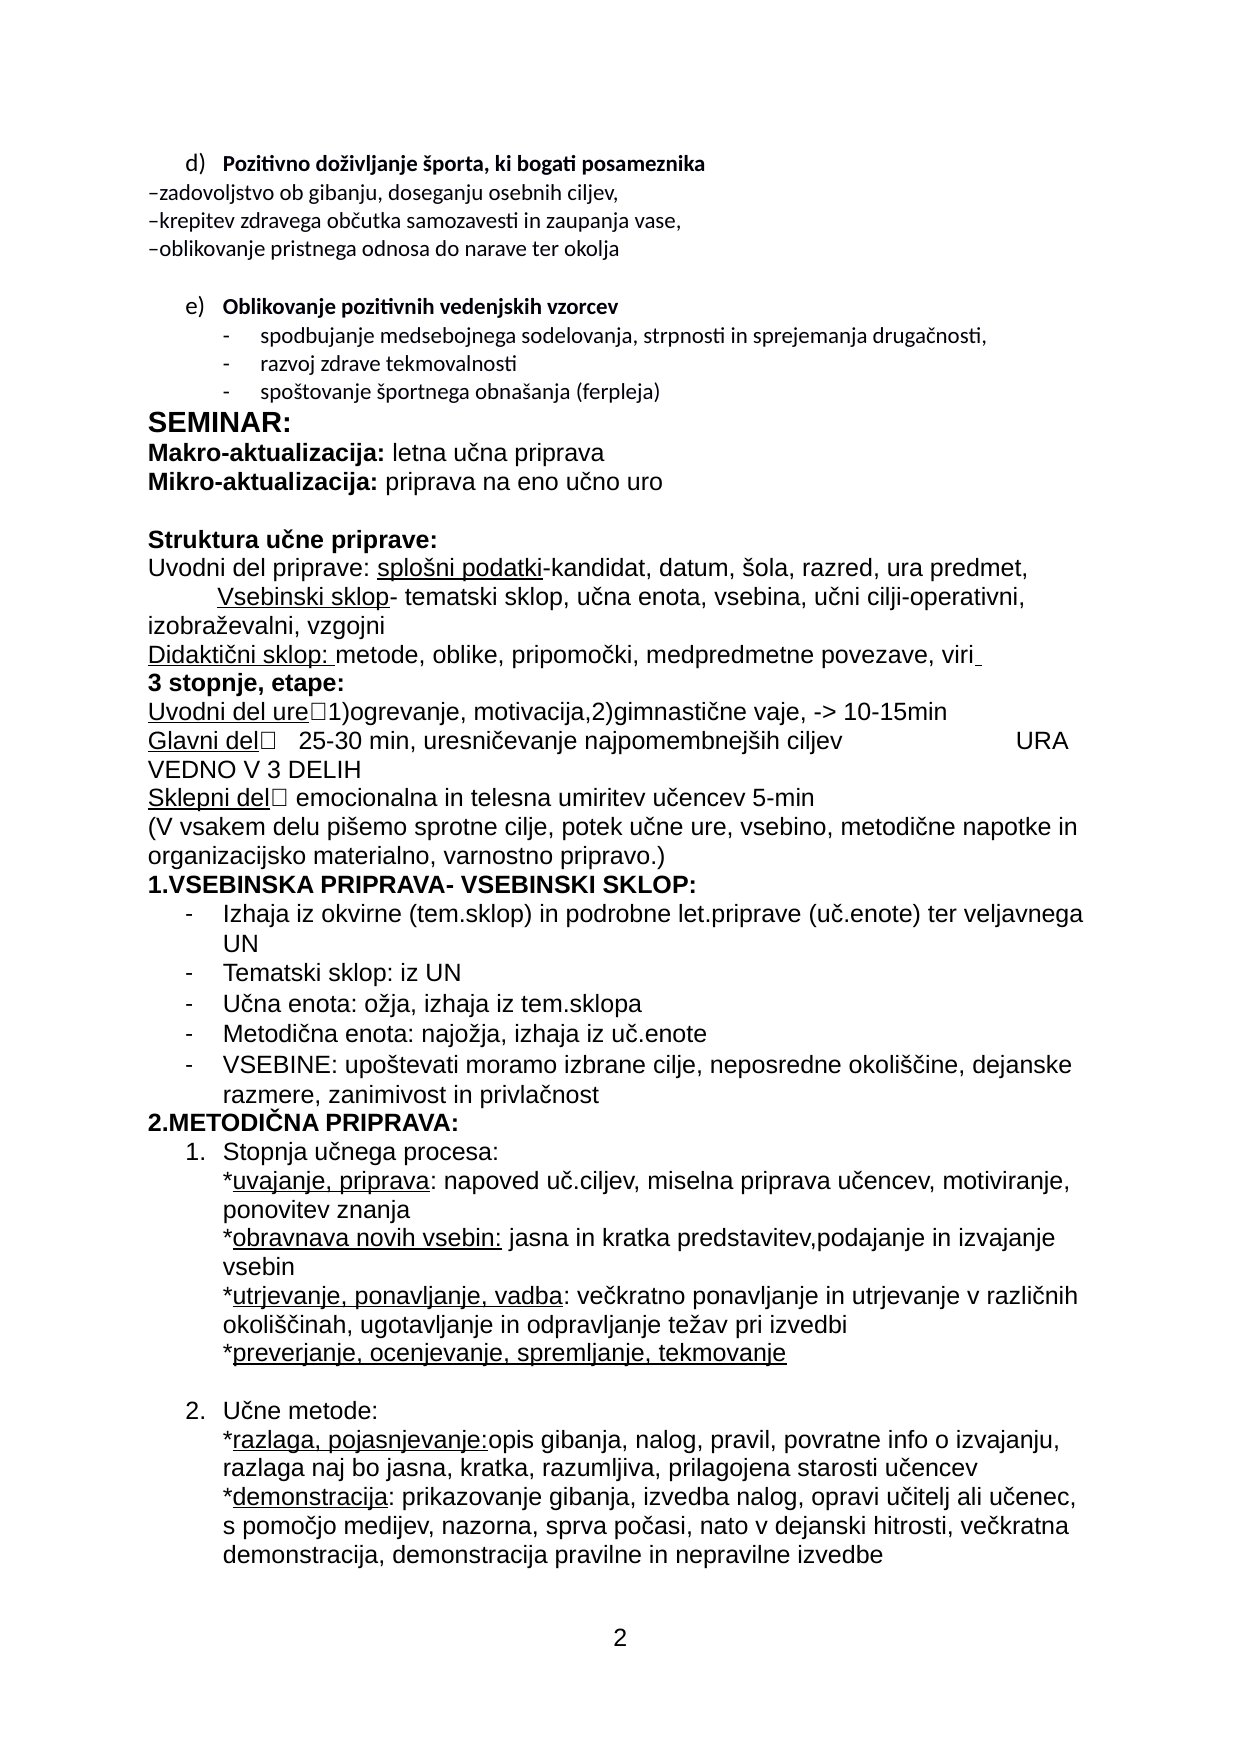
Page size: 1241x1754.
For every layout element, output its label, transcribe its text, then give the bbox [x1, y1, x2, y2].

text Uvodni del ure1)ogrevanje, motivacija,2)gimnastične vaje, -> 10-15min [148, 697, 1093, 726]
list *preverjanje, ocenjevanje, spremljanje, tekmovanje [223, 1338, 1093, 1367]
text –zadovoljstvo ob gibanju, doseganju osebnih ciljev, [148, 178, 1093, 206]
list Oblikovanje pozitivnih vedenjskih vzorcev [185, 290, 1093, 321]
list Učne metode: [185, 1396, 1093, 1425]
list Pozitivno doživljanje športa, ki bogati posameznika [185, 148, 1093, 178]
text Makro-aktualizacija: letna učna priprava [148, 438, 1093, 467]
list *obravnava novih vsebin: jasna in kratka predstavitev,podajanje in izvajanje vsebin [223, 1223, 1093, 1281]
list razvoj zdrave tekmovalnosti [223, 349, 1093, 377]
text (V vsakem delu pišemo sprotne cilje, potek učne ure, vsebino, metodične napotke in organizacijsko materialno, varnostno pripravo.) [148, 812, 1093, 869]
list Tematski sklop: iz UN [185, 958, 1093, 988]
text 3 stopnje, etape: [148, 668, 1093, 697]
list *uvajanje, priprava: napoved uč.ciljev, miselna priprava učencev, motiviranje, ponovitev znanja [223, 1166, 1093, 1223]
text SEMINAR: [148, 405, 1093, 438]
text Sklepni del emocionalna in telesna umiritev učencev 5-min [148, 783, 1093, 812]
text –krepitev zdravega občutka samozavesti in zaupanja vase, [148, 206, 1093, 234]
list *demonstracija: prikazovanje gibanja, izvedba nalog, opravi učitelj ali učenec, s pomočjo medijev, nazorna, sprva počasi, nato v dejanski hitrosti, večkratna demonstracija, demonstracija pravilne in nepravilne izvedbe [223, 1482, 1093, 1568]
text Didaktični sklop: metode, oblike, pripomočki, medpredmetne povezave, viri [148, 639, 1093, 668]
list *utrjevanje, ponavljanje, vadba: večkratno ponavljanje in utrjevanje v različnih okoliščinah, ugotavljanje in odpravljanje težav pri izvedbi [223, 1281, 1093, 1338]
list Stopnja učnega procesa: [185, 1137, 1093, 1166]
text –oblikovanje pristnega odnosa do narave ter okolja [148, 234, 1093, 262]
text Struktura učne priprave: [148, 524, 1093, 553]
list Izhaja iz okvirne (tem.sklop) in podrobne let.priprave (uč.enote) ter veljavnega UN [185, 898, 1093, 958]
text 2.METODIČNA PRIPRAVA: [148, 1108, 1093, 1137]
text 1.VSEBINSKA PRIPRAVA- VSEBINSKI SKLOP: [148, 869, 1093, 898]
list spodbujanje medsebojnega sodelovanja, strpnosti in sprejemanja drugačnosti, [223, 321, 1093, 349]
list spoštovanje športnega obnašanja (ferpleja) [223, 377, 1093, 405]
list VSEBINE: upoštevati moramo izbrane cilje, neposredne okoliščine, dejanske razmere, zanimivost in privlačnost [185, 1049, 1093, 1108]
list Metodična enota: najožja, izhaja iz uč.enote [185, 1019, 1093, 1049]
text Vsebinski sklop- tematski sklop, učna enota, vsebina, učni cilji-operativni, izobraževalni, vzgojni [148, 582, 1093, 639]
text Glavni del 25-30 min, uresničevanje najpomembnejših ciljev URA VEDNO V 3 DELIH [148, 726, 1093, 783]
text Uvodni del priprave: splošni podatki-kandidat, datum, šola, razred, ura predmet, [148, 553, 1093, 582]
list *razlaga, pojasnjevanje:opis gibanja, nalog, pravil, povratne info o izvajanju, razlaga naj bo jasna, kratka, razumljiva, prilagojena starosti učencev [223, 1425, 1093, 1482]
text Mikro-aktualizacija: priprava na eno učno uro [148, 467, 1093, 496]
list Učna enota: ožja, izhaja iz tem.sklopa [185, 988, 1093, 1019]
